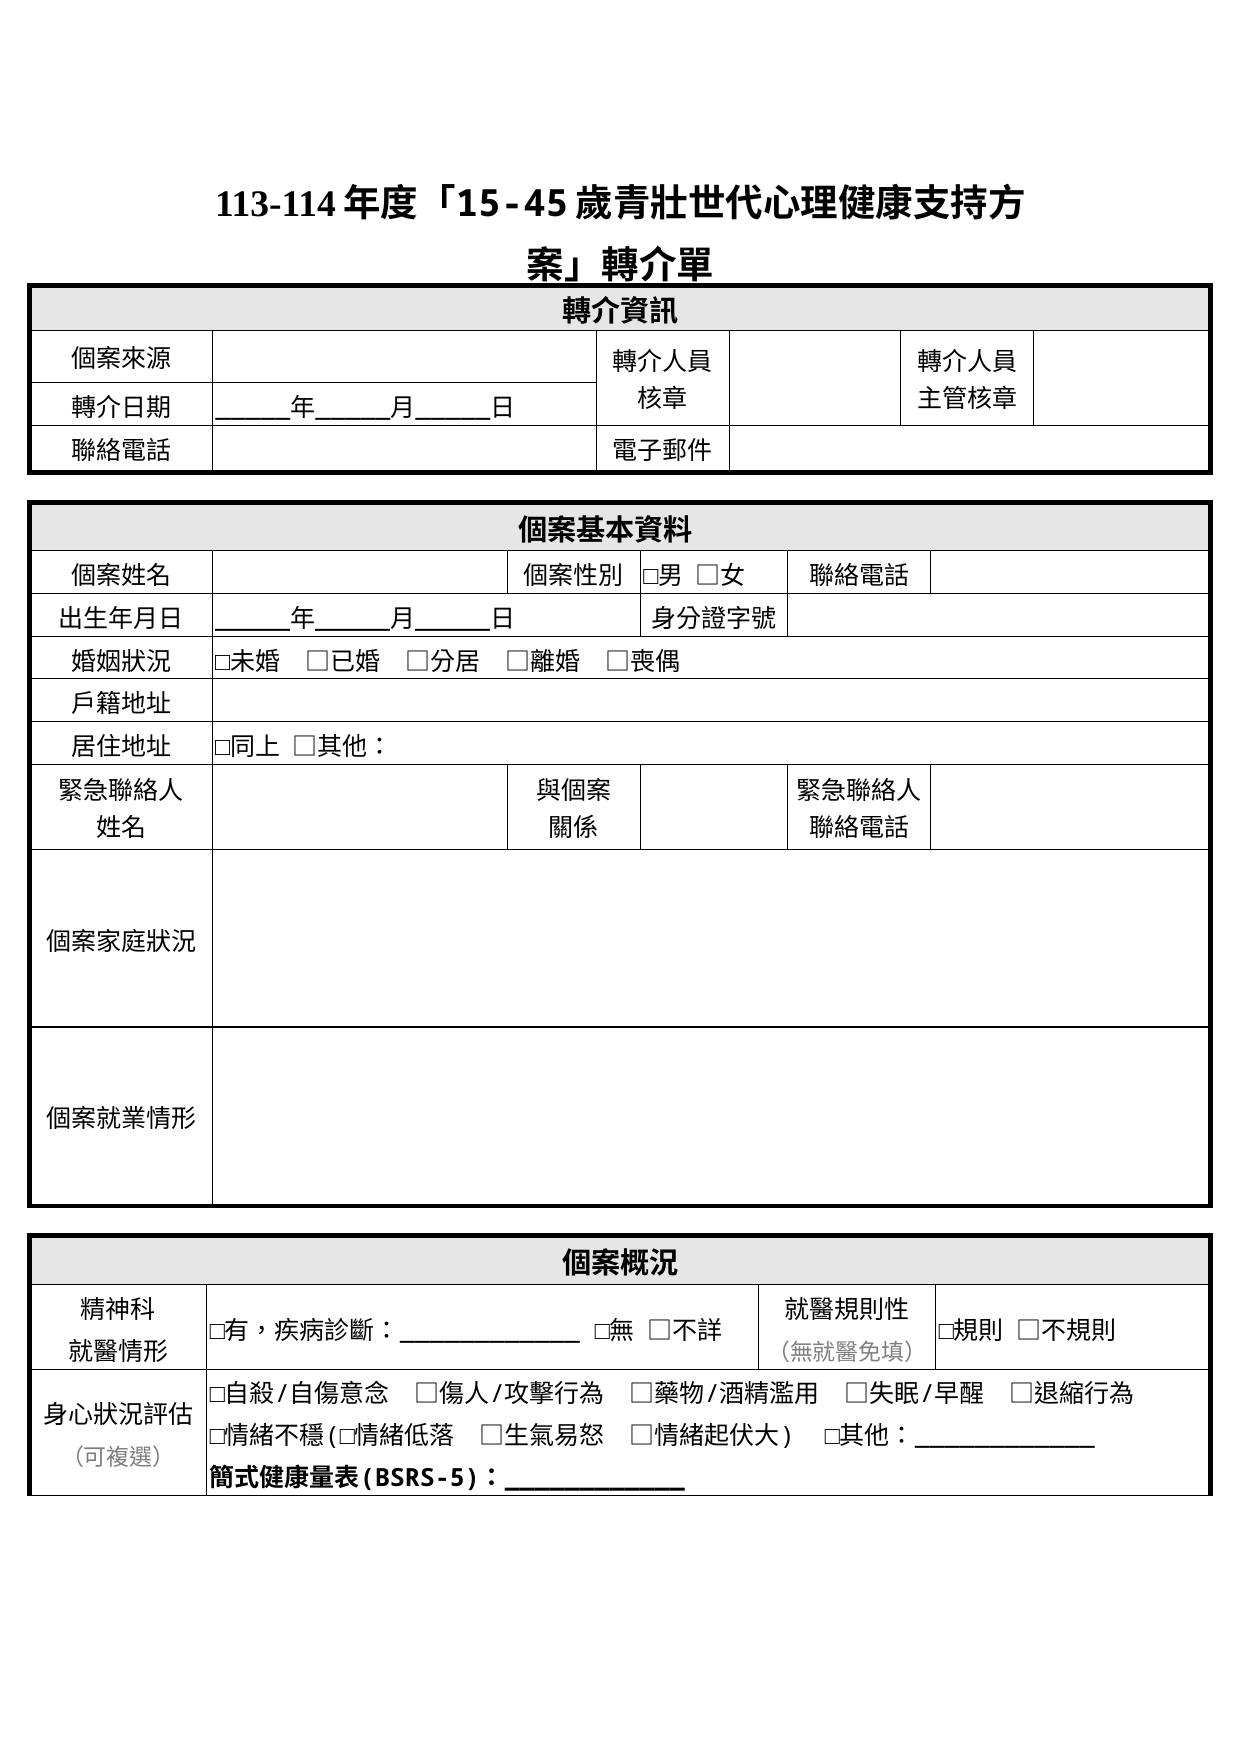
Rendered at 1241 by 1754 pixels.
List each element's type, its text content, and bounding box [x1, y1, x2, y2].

table_cell 個案姓名 [32, 551, 212, 593]
table_cell 電子郵件 [597, 426, 729, 470]
table_cell 居住地址 [32, 722, 212, 764]
table_cell [213, 679, 1208, 721]
table_cell 個案就業情形 [32, 1028, 212, 1203]
table_cell □有，疾病診斷：____________ □無 □不詳 [207, 1285, 758, 1368]
table_cell _____年_____月_____日 [213, 383, 596, 425]
table_cell □未婚 □已婚 □分居 □離婚 □喪偶 [213, 637, 1208, 678]
table_header 轉介資訊 [32, 288, 1208, 330]
table_cell [788, 594, 1208, 636]
table_cell 轉介日期 [32, 383, 212, 425]
table_cell 緊急聯絡人 聯絡電話 [788, 765, 930, 849]
table_cell 個案家庭狀況 [32, 850, 212, 1026]
table_cell 轉介人員 主管核章 [901, 331, 1033, 425]
table_cell 婚姻狀況 [32, 637, 212, 678]
table_cell [931, 765, 1208, 849]
table_cell 精神科 就醫情形 [32, 1285, 206, 1368]
table_cell [213, 426, 596, 470]
table_cell 與個案 關係 [508, 765, 640, 849]
table_cell 身心狀況評估 （可複選） [32, 1370, 206, 1494]
table_cell [730, 331, 900, 425]
table_cell [213, 1028, 1208, 1203]
table_cell [641, 765, 787, 849]
table_cell 緊急聯絡人 姓名 [32, 765, 212, 849]
table_cell [213, 850, 1208, 1026]
table_cell 戶籍地址 [32, 679, 212, 721]
table_cell □男 □女 [641, 551, 787, 593]
text 113-114年度「15-45歲青壯世代心理健康支持方案」轉介單 [187, 158, 1053, 283]
table_cell 個案性別 [508, 551, 640, 593]
table_cell 聯絡電話 [32, 426, 212, 470]
table_cell □自殺/自傷意念 □傷人/攻擊行為 □藥物/酒精濫用 □失眠/早醒 □退縮行為 □情緒不穩(□情緒低落 □生氣易怒 □情緒起伏大) □其他：____________ 簡式健康量表(BSRS-5)：____________ [207, 1370, 1208, 1494]
table_cell 轉介人員 核章 [597, 331, 729, 425]
table_cell 出生年月日 [32, 594, 212, 636]
table_header 個案基本資料 [32, 505, 1208, 550]
table_cell [213, 331, 596, 382]
table_cell [213, 765, 507, 849]
table_cell _____年_____月_____日 [213, 594, 640, 636]
table_cell □規則 □不規則 [936, 1285, 1208, 1368]
table_cell 身分證字號 [641, 594, 787, 636]
table_cell 就醫規則性 （無就醫免填） [759, 1285, 935, 1368]
table_cell □同上 □其他： [213, 722, 1208, 764]
table_cell [730, 426, 1208, 470]
table_cell [213, 551, 507, 593]
table_cell [931, 551, 1208, 593]
table_cell 聯絡電話 [788, 551, 930, 593]
table_cell [1034, 331, 1208, 425]
table_cell 個案來源 [32, 331, 212, 382]
table_header 個案概況 [32, 1238, 1208, 1284]
